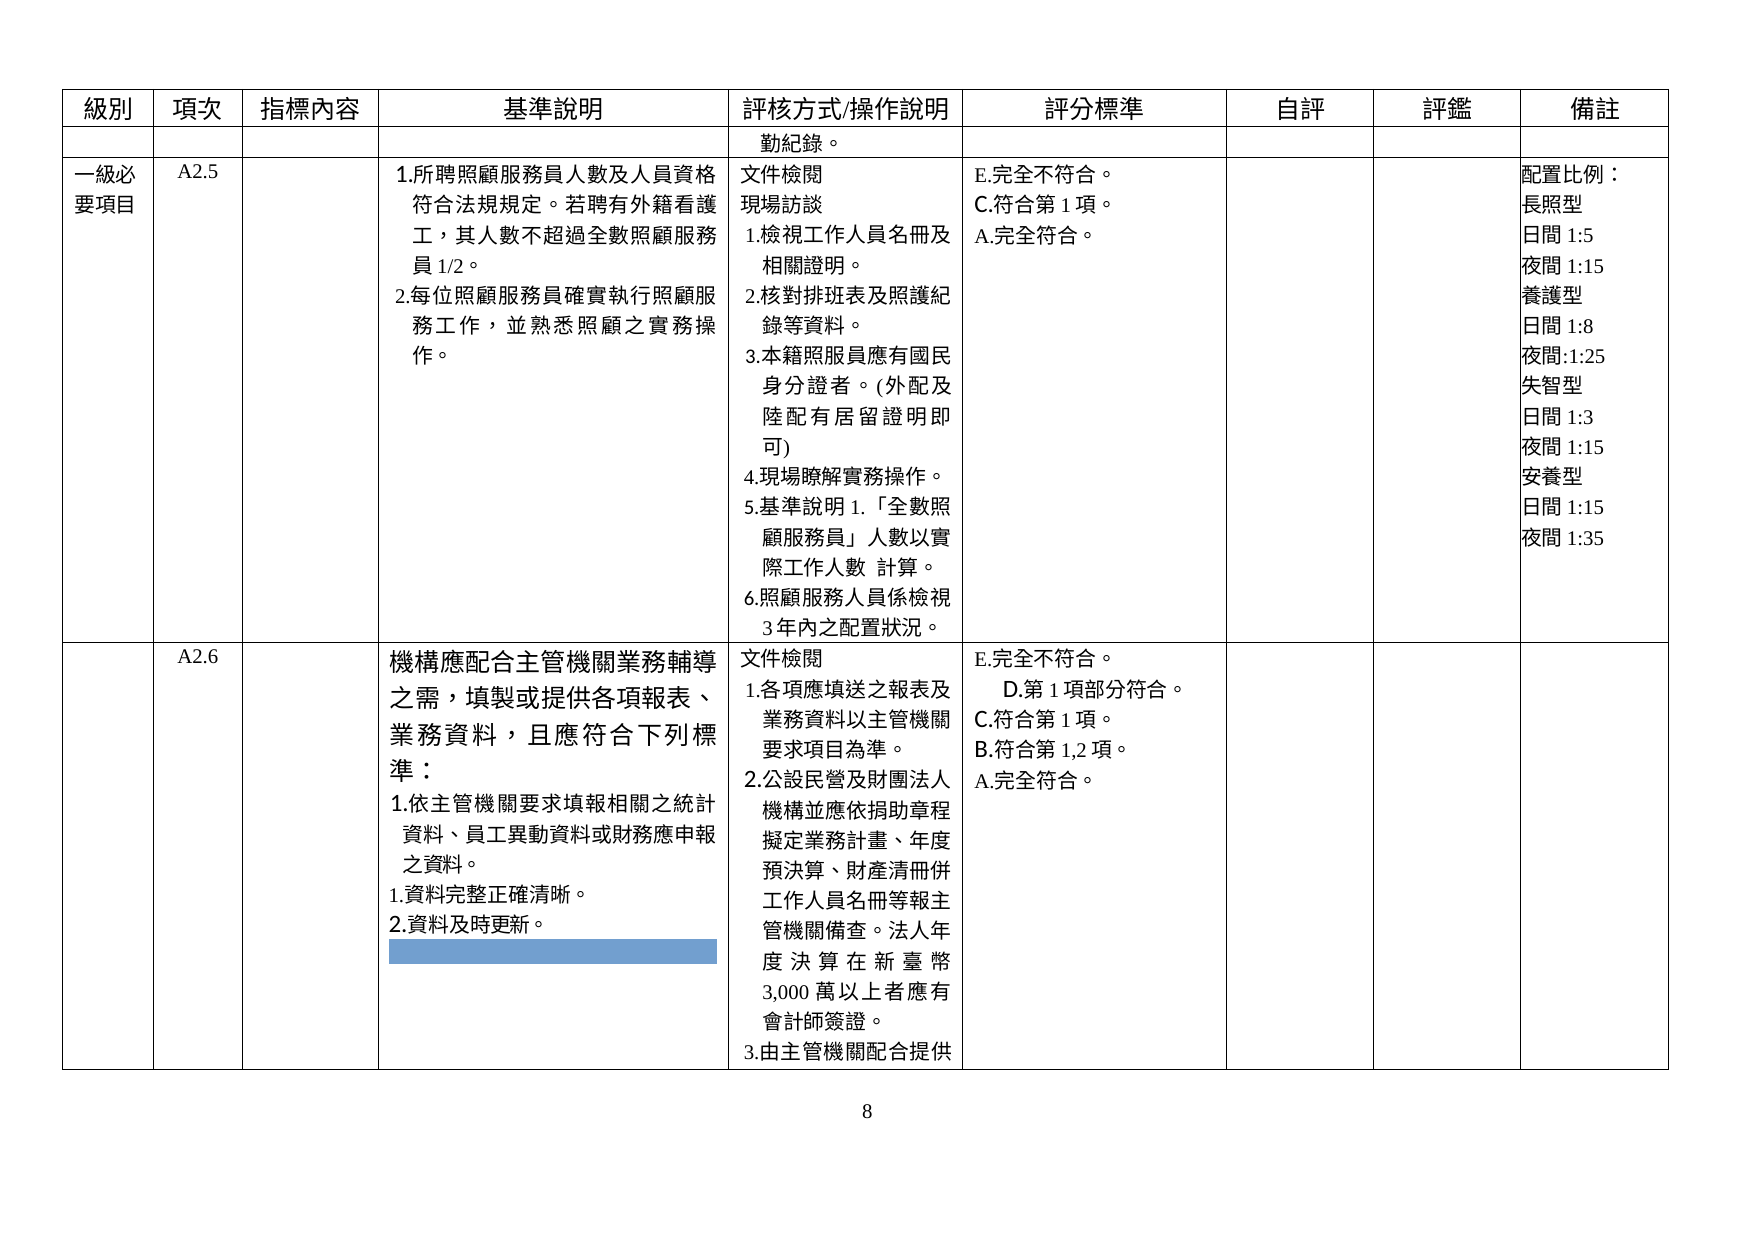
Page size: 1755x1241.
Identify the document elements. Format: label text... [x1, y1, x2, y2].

table_cell [1374, 127, 1520, 157]
table_cell [1374, 158, 1520, 642]
table_cell 機構應配合主管機關業務輔導之需，填製或提供各項報表、業務資料，且應符合下列標準： 依主管機關要求填報相關之統計資料、員工異動資料或財務應申報之資料。 資料完整正確清晰。 資料及時更新。 [379, 643, 728, 1069]
table_header 基準說明 [379, 90, 728, 126]
table_cell [379, 127, 728, 157]
table_header 項次 [154, 90, 242, 126]
table_cell 勤紀錄。 [729, 127, 962, 157]
table_cell A2.5 [154, 158, 242, 642]
table_cell [63, 127, 153, 157]
table_header 指標內容 [243, 90, 378, 126]
table_cell [1374, 643, 1520, 1069]
table_cell 配置比例： 長照型 日間1:5 夜間1:15 養護型 日間1:8 夜間:1:25 失智型 日間1:3 夜間1:15 安養型 日間1:15 夜間1:35 [1521, 158, 1668, 642]
table_cell 配合主管機關填報各項報表情形 [243, 643, 378, 1069]
table_cell [1227, 127, 1373, 157]
table_cell 所聘照顧服務員人數及人員資格符合法規規定。若聘有外籍看護工，其人數不超過全數照顧服務員1/2。 每位照顧服務員確實執行照顧服務工作，並熟悉照顧之實務操作。 [379, 158, 728, 642]
table_cell [963, 127, 1226, 157]
table_cell [1227, 158, 1373, 642]
table_cell 完全不符合。 符合第1項。 完全符合。 [963, 158, 1226, 642]
table_cell [1521, 127, 1668, 157]
table_header 級別 [63, 90, 153, 126]
table_cell 文件檢閱 現場訪談 檢視工作人員名冊及相關證明。 核對排班表及照護紀錄等資料。 本籍照服員應有國民身分證者。(外配及陸配有居留證明即可) 現場瞭解實務操作。 基準說明1.「全數照顧服務員」人數以實際工作人數 計算。 照顧服務人員係檢視3年內之配置狀況。 [729, 158, 962, 642]
table_cell [154, 127, 242, 157]
table_cell [243, 127, 378, 157]
table_header 自評 [1227, 90, 1373, 126]
table_cell 一級必要項目 [63, 158, 153, 642]
table_header 評核方式/操作說明 [729, 90, 962, 126]
table_cell 照顧服務員設置情形 [243, 158, 378, 642]
table_cell 完全不符合。 第1項部分符合。 符合第1項。 符合第1,2項。 完全符合。 [963, 643, 1226, 1069]
table_header 評鑑 [1374, 90, 1520, 126]
table_cell [63, 643, 153, 1069]
table_cell 文件檢閱 各項應填送之報表及業務資料以主管機關要求項目為準。 公設民營及財團法人機構並應依捐助章程擬定業務計畫、年度預決算、財產清冊併工作人員名冊等報主管機關備查。法人年度決算在新臺幣3,000萬以上者應有會計師簽證。 由主管機關配合提供資料。 主任(院長)、護理人員、社會工作人員、照顧服務員(不含外籍看護工)之聘任與異動，應於事實發生後30日內報主管機關備查。 [729, 643, 962, 1069]
table_cell A2.6 [154, 643, 242, 1069]
table_header 評分標準 [963, 90, 1226, 126]
table_cell [1227, 643, 1373, 1069]
table_cell [1521, 643, 1668, 1069]
table_header 備註 [1521, 90, 1668, 126]
